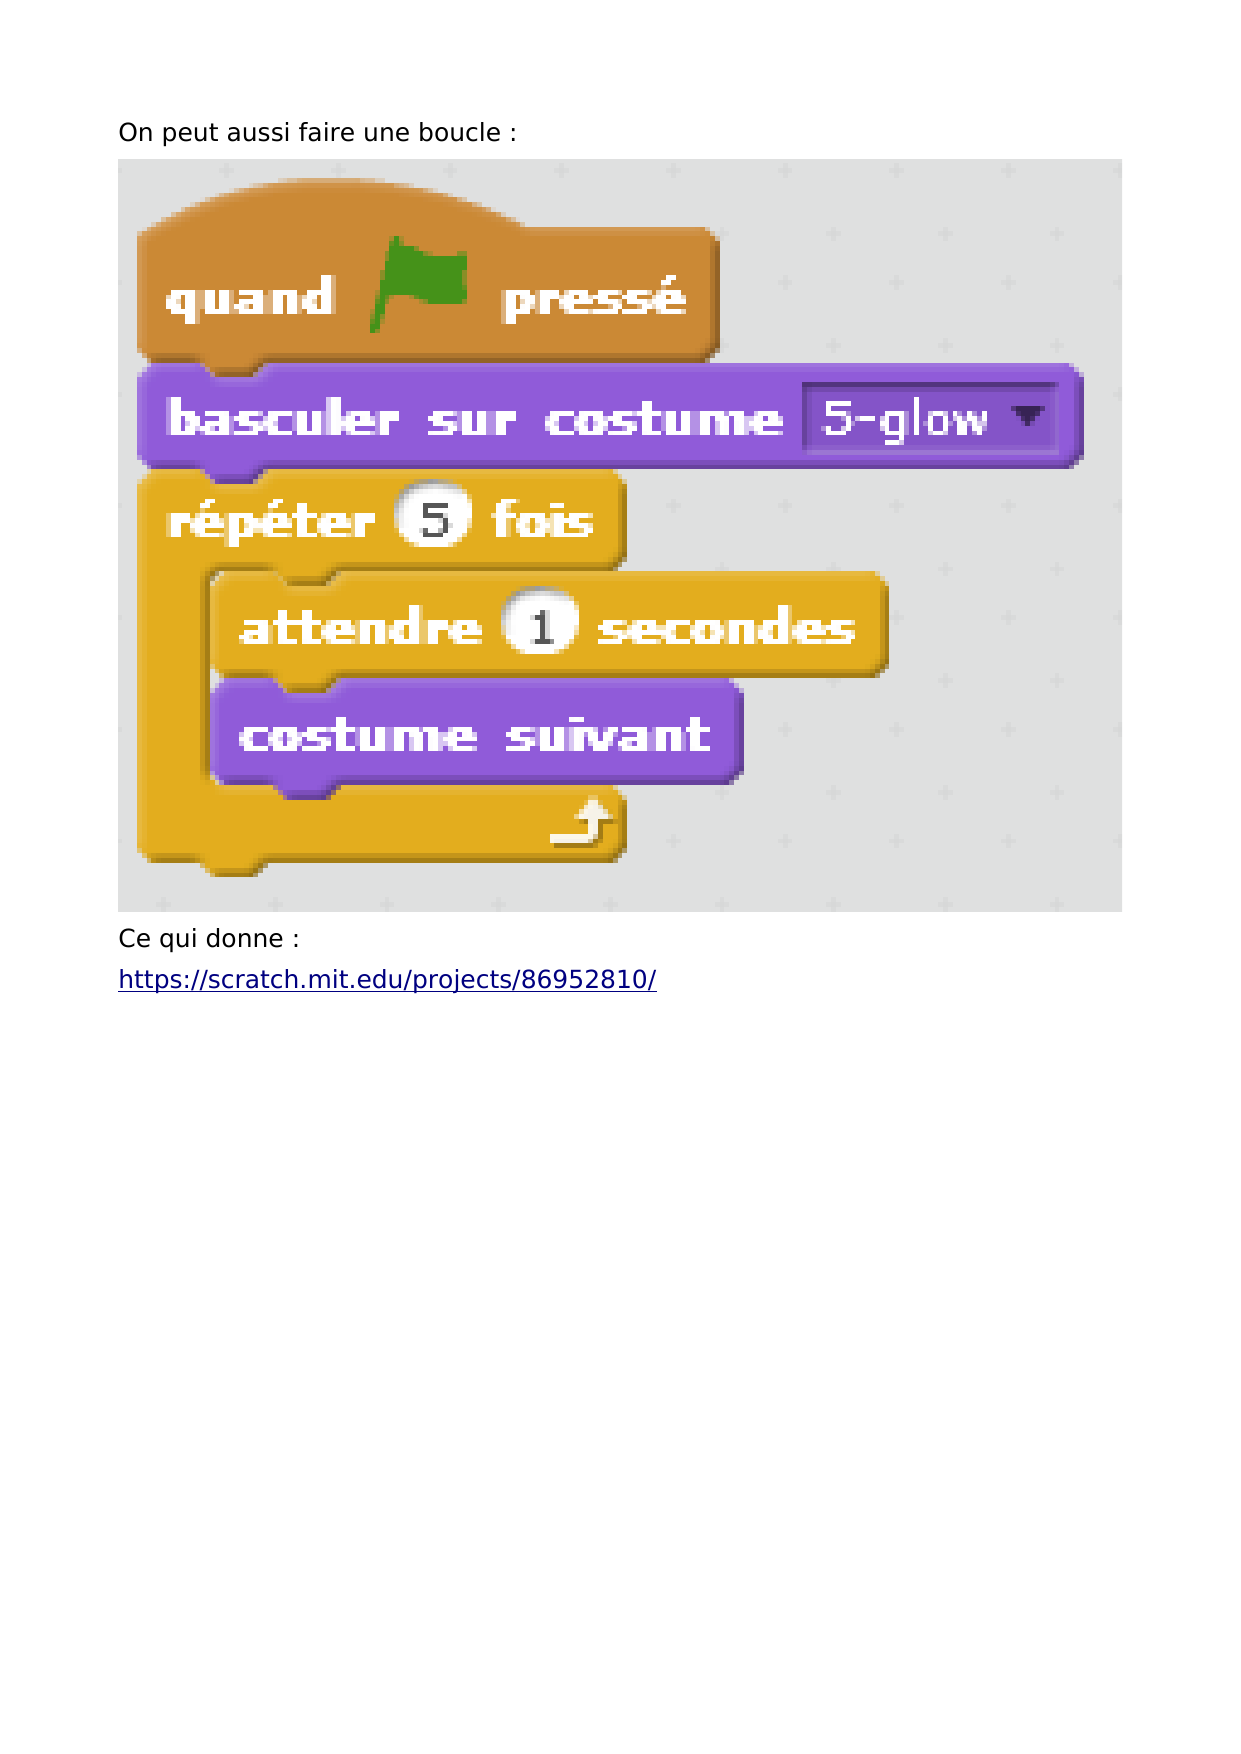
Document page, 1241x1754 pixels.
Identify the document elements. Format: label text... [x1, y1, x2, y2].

text https://scratch.mit.edu/projects/86952810/ [118, 966, 1122, 995]
picture [118, 159, 1123, 912]
text On peut aussi faire une boucle : [118, 118, 1122, 147]
text Ce qui donne : [118, 924, 1122, 953]
